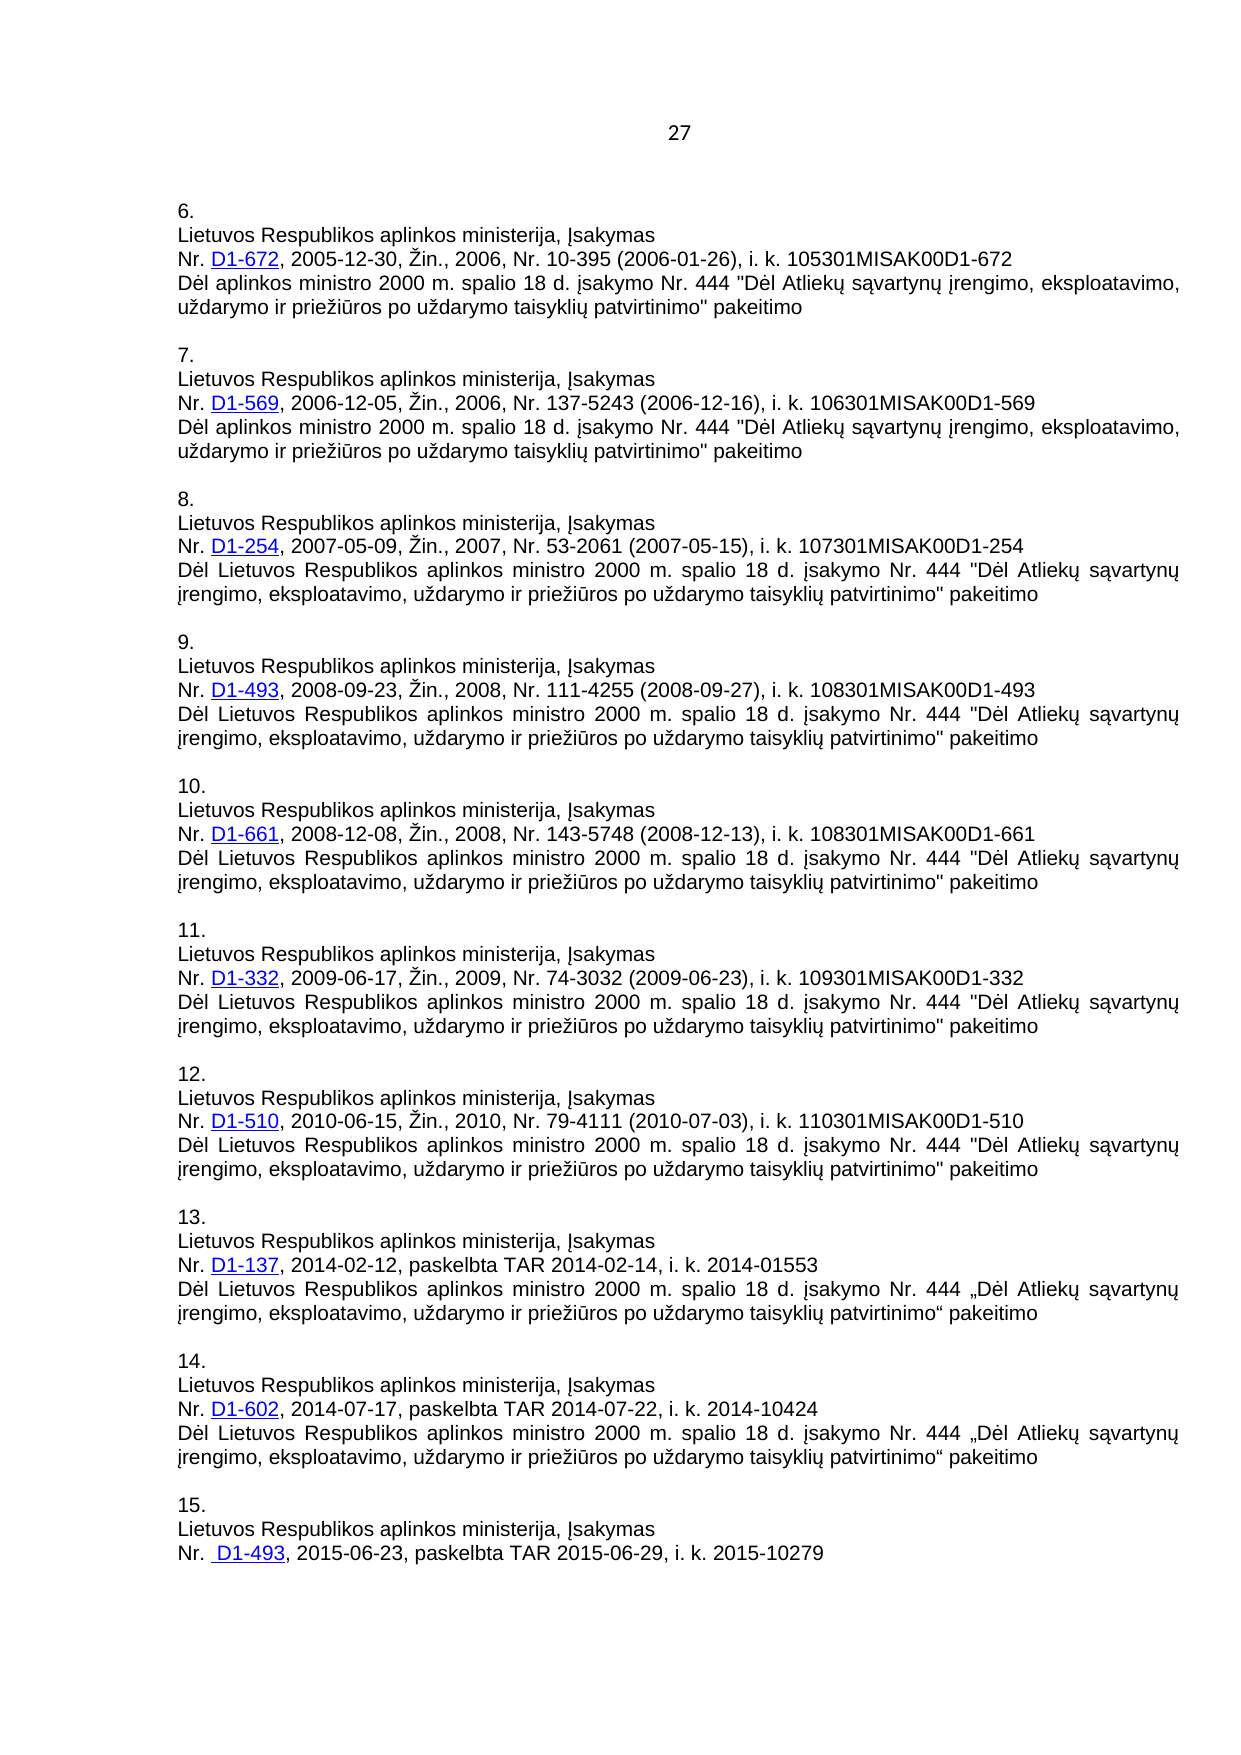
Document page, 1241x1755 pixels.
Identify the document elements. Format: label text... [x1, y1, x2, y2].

text Nr. D1-254, 2007-05-09, Žin., 2007, Nr. 53-2061 (2007-05-15), i. k. 107301MISAK00D1-254 [177, 534, 1181, 558]
text 8. [177, 486, 1181, 510]
text Lietuvos Respublikos aplinkos ministerija, Įsakymas [177, 798, 1181, 822]
text Nr. D1-510, 2010-06-15, Žin., 2010, Nr. 79-4111 (2010-07-03), i. k. 110301MISAK00D1-510 [177, 1109, 1181, 1133]
text Nr. D1-493, 2015-06-23, paskelbta TAR 2015-06-29, i. k. 2015-10279 [177, 1541, 1181, 1564]
text 11. [177, 918, 1181, 942]
text Lietuvos Respublikos aplinkos ministerija, Įsakymas [177, 654, 1181, 678]
text Dėl Lietuvos Respublikos aplinkos ministro 2000 m. spalio 18 d. įsakymo Nr. 444 "Dėl Atliekų sąvartynų įrengimo, eksploatavimo, uždarymo ir priežiūros po uždarymo taisyklių patvirtinimo" pakeitimo [177, 989, 1181, 1037]
text Nr. D1-661, 2008-12-08, Žin., 2008, Nr. 143-5748 (2008-12-13), i. k. 108301MISAK00D1-661 [177, 822, 1181, 846]
text Lietuvos Respublikos aplinkos ministerija, Įsakymas [177, 1229, 1181, 1253]
text Nr. D1-672, 2005-12-30, Žin., 2006, Nr. 10-395 (2006-01-26), i. k. 105301MISAK00D1-672 [177, 247, 1181, 271]
text 9. [177, 630, 1181, 654]
text Dėl Lietuvos Respublikos aplinkos ministro 2000 m. spalio 18 d. įsakymo Nr. 444 "Dėl Atliekų sąvartynų įrengimo, eksploatavimo, uždarymo ir priežiūros po uždarymo taisyklių patvirtinimo" pakeitimo [177, 1133, 1181, 1181]
text Dėl aplinkos ministro 2000 m. spalio 18 d. įsakymo Nr. 444 "Dėl Atliekų sąvartynų įrengimo, eksploatavimo, uždarymo ir priežiūros po uždarymo taisyklių patvirtinimo" pakeitimo [177, 414, 1181, 462]
text Dėl Lietuvos Respublikos aplinkos ministro 2000 m. spalio 18 d. įsakymo Nr. 444 "Dėl Atliekų sąvartynų įrengimo, eksploatavimo, uždarymo ir priežiūros po uždarymo taisyklių patvirtinimo" pakeitimo [177, 558, 1181, 606]
text Nr. D1-332, 2009-06-17, Žin., 2009, Nr. 74-3032 (2009-06-23), i. k. 109301MISAK00D1-332 [177, 966, 1181, 989]
text 12. [177, 1061, 1181, 1085]
text Lietuvos Respublikos aplinkos ministerija, Įsakymas [177, 510, 1181, 534]
text 10. [177, 774, 1181, 798]
text Nr. D1-137, 2014-02-12, paskelbta TAR 2014-02-14, i. k. 2014-01553 [177, 1253, 1181, 1277]
text Lietuvos Respublikos aplinkos ministerija, Įsakymas [177, 1085, 1181, 1109]
text 13. [177, 1205, 1181, 1229]
text Dėl Lietuvos Respublikos aplinkos ministro 2000 m. spalio 18 d. įsakymo Nr. 444 „Dėl Atliekų sąvartynų įrengimo, eksploatavimo, uždarymo ir priežiūros po uždarymo taisyklių patvirtinimo“ pakeitimo [177, 1421, 1181, 1469]
text Lietuvos Respublikos aplinkos ministerija, Įsakymas [177, 942, 1181, 966]
text Dėl Lietuvos Respublikos aplinkos ministro 2000 m. spalio 18 d. įsakymo Nr. 444 "Dėl Atliekų sąvartynų įrengimo, eksploatavimo, uždarymo ir priežiūros po uždarymo taisyklių patvirtinimo" pakeitimo [177, 702, 1181, 750]
text Dėl aplinkos ministro 2000 m. spalio 18 d. įsakymo Nr. 444 "Dėl Atliekų sąvartynų įrengimo, eksploatavimo, uždarymo ir priežiūros po uždarymo taisyklių patvirtinimo" pakeitimo [177, 271, 1181, 319]
text Lietuvos Respublikos aplinkos ministerija, Įsakymas [177, 223, 1181, 247]
text 6. [177, 199, 1181, 223]
text Nr. D1-569, 2006-12-05, Žin., 2006, Nr. 137-5243 (2006-12-16), i. k. 106301MISAK00D1-569 [177, 391, 1181, 414]
text 14. [177, 1349, 1181, 1373]
text Dėl Lietuvos Respublikos aplinkos ministro 2000 m. spalio 18 d. įsakymo Nr. 444 „Dėl Atliekų sąvartynų įrengimo, eksploatavimo, uždarymo ir priežiūros po uždarymo taisyklių patvirtinimo“ pakeitimo [177, 1277, 1181, 1325]
text Lietuvos Respublikos aplinkos ministerija, Įsakymas [177, 367, 1181, 391]
text Lietuvos Respublikos aplinkos ministerija, Įsakymas [177, 1517, 1181, 1541]
text Dėl Lietuvos Respublikos aplinkos ministro 2000 m. spalio 18 d. įsakymo Nr. 444 "Dėl Atliekų sąvartynų įrengimo, eksploatavimo, uždarymo ir priežiūros po uždarymo taisyklių patvirtinimo" pakeitimo [177, 846, 1181, 894]
text Nr. D1-602, 2014-07-17, paskelbta TAR 2014-07-22, i. k. 2014-10424 [177, 1397, 1181, 1421]
text Nr. D1-493, 2008-09-23, Žin., 2008, Nr. 111-4255 (2008-09-27), i. k. 108301MISAK00D1-493 [177, 678, 1181, 702]
text Lietuvos Respublikos aplinkos ministerija, Įsakymas [177, 1373, 1181, 1397]
text 7. [177, 343, 1181, 367]
text 15. [177, 1493, 1181, 1517]
